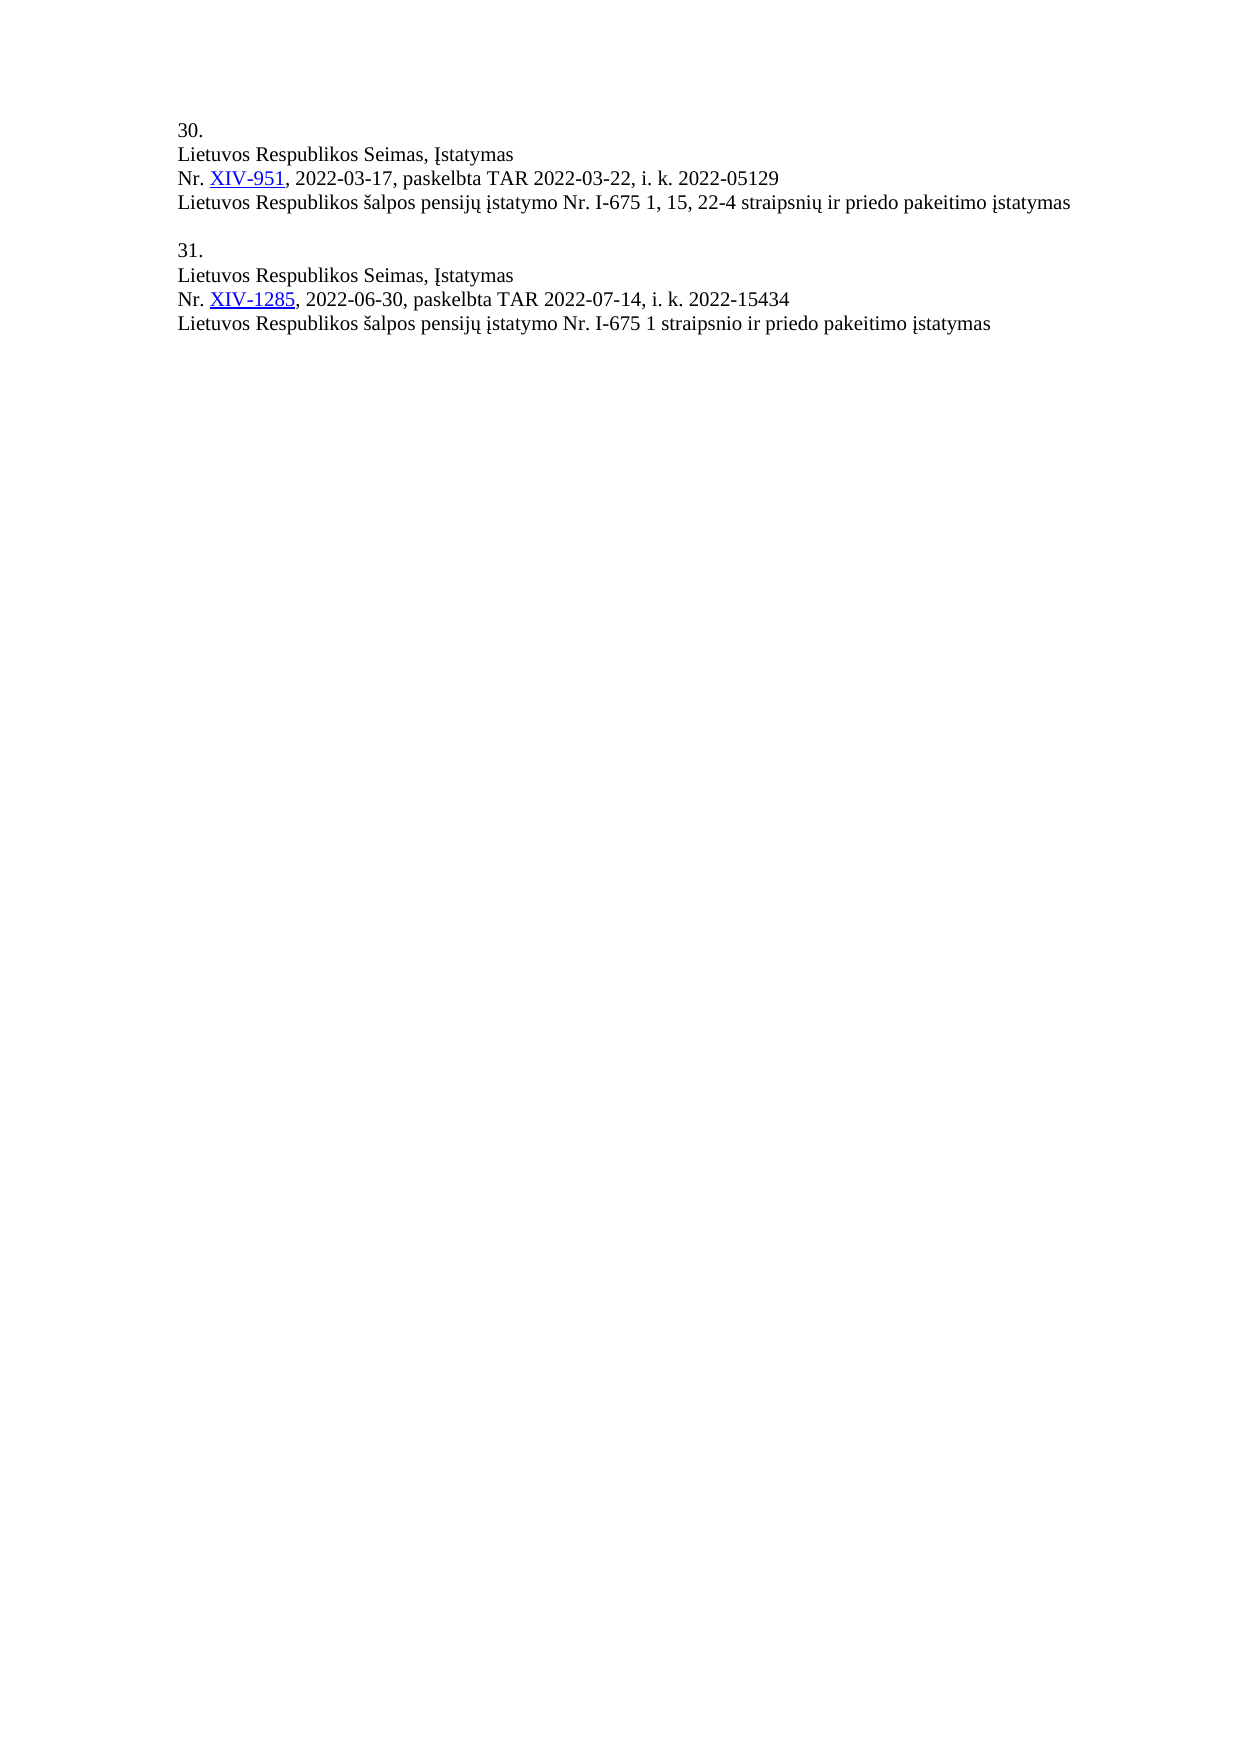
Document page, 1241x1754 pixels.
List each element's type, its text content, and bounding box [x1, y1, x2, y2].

text 31. [177, 238, 1152, 262]
text Lietuvos Respublikos Seimas, Įstatymas [177, 142, 1152, 166]
text Nr. XIV-951, 2022-03-17, paskelbta TAR 2022-03-22, i. k. 2022-05129 [177, 166, 1152, 190]
text Lietuvos Respublikos šalpos pensijų įstatymo Nr. I-675 1 straipsnio ir priedo pakeitimo įstatymas [177, 311, 1152, 335]
text Nr. XIV-1285, 2022-06-30, paskelbta TAR 2022-07-14, i. k. 2022-15434 [177, 287, 1152, 311]
text Lietuvos Respublikos šalpos pensijų įstatymo Nr. I-675 1, 15, 22-4 straipsnių ir priedo pakeitimo įstatymas [177, 190, 1152, 214]
text 30. [177, 118, 1152, 142]
text Lietuvos Respublikos Seimas, Įstatymas [177, 262, 1152, 287]
